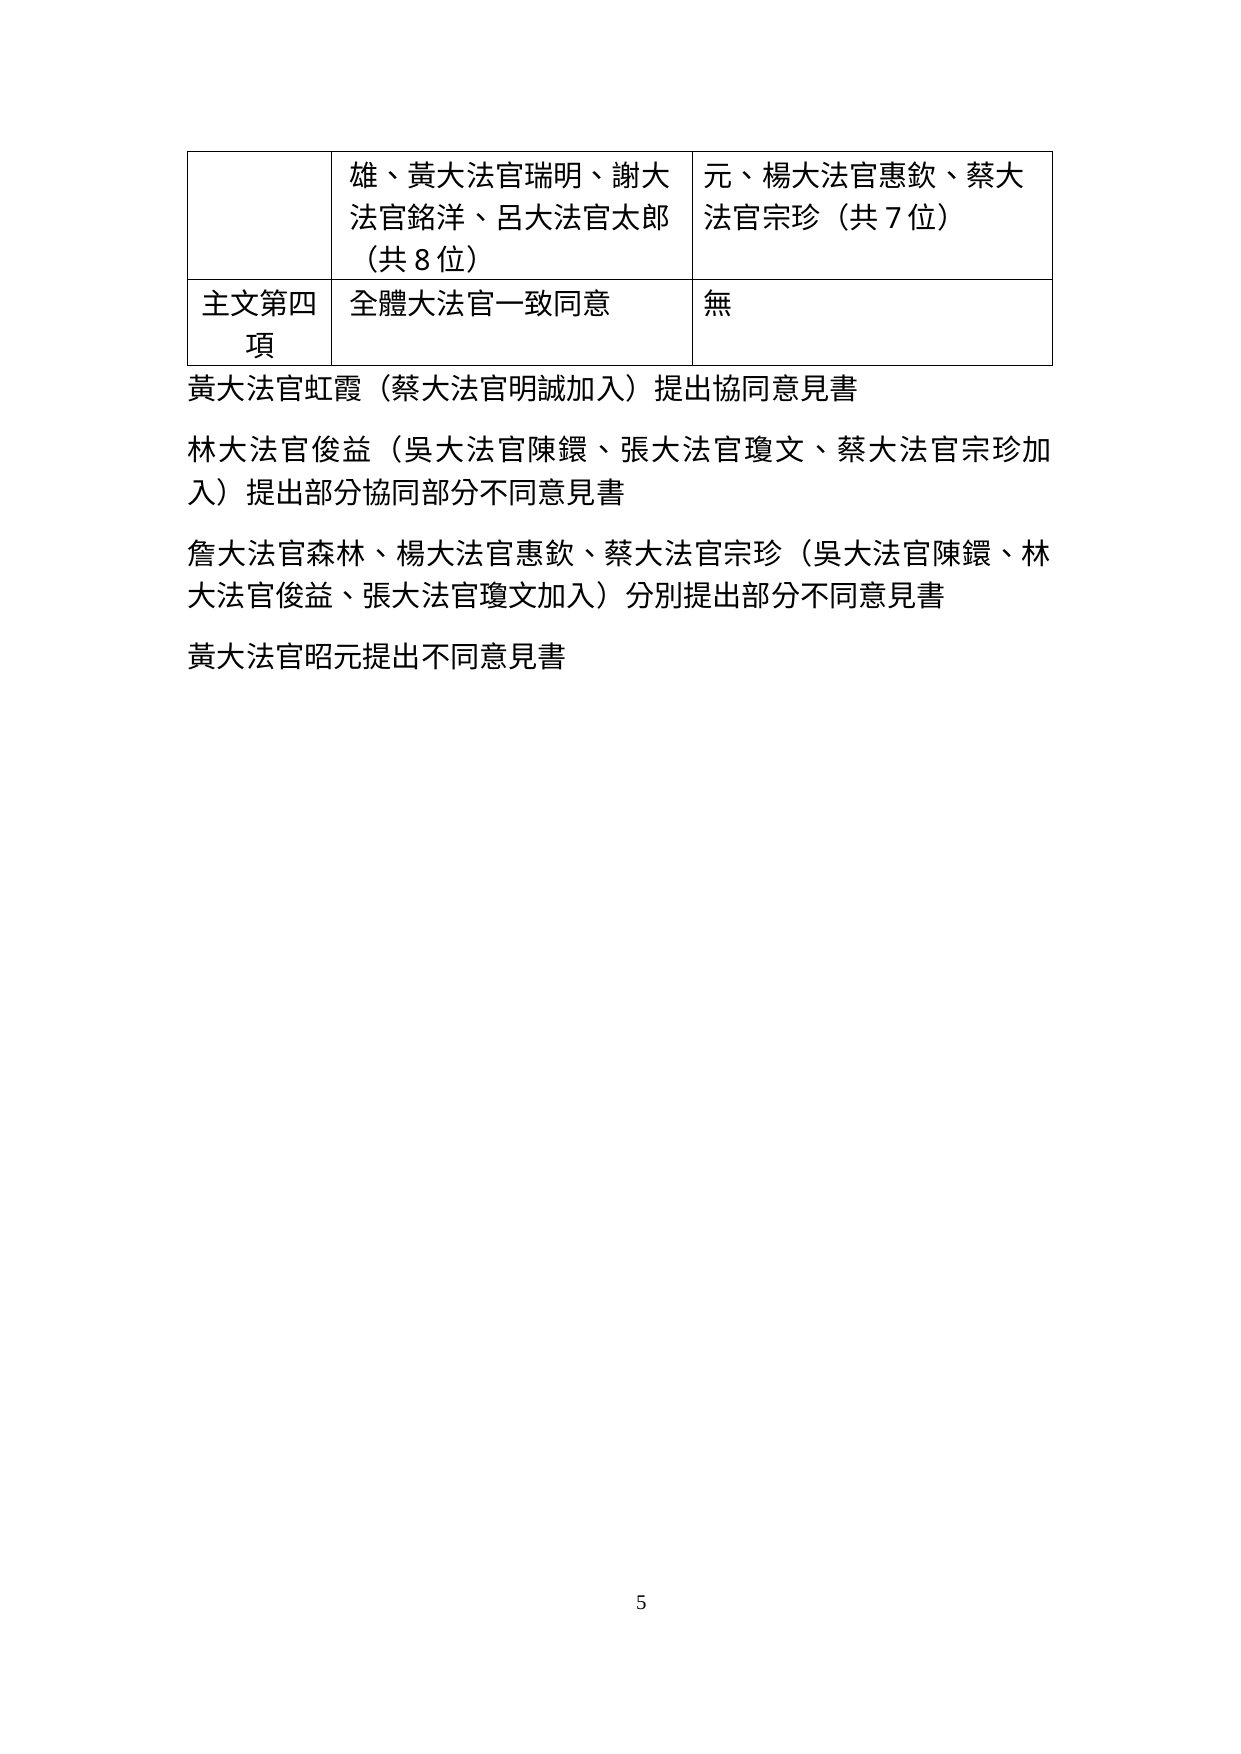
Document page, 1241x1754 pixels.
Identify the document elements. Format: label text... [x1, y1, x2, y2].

table_cell 元、楊大法官惠欽、蔡大法官宗珍（共7位） [693, 152, 1052, 279]
text 林大法官俊益（吳大法官陳鐶、張大法官瓊文、蔡大法官宗珍加入）提出部分協同部分不同意見書 [187, 427, 1053, 512]
table_cell 雄、黃大法官瑞明、謝大法官銘洋、呂大法官太郎（共8位） [332, 152, 692, 279]
table_cell 主文第四項 [188, 280, 331, 365]
text 黃大法官虹霞（蔡大法官明誠加入）提出協同意見書 [187, 366, 1053, 408]
table_cell 全體大法官一致同意 [332, 280, 692, 365]
table_cell 無 [693, 280, 1052, 365]
text 黃大法官昭元提出不同意見書 [187, 634, 1053, 676]
text 詹大法官森林、楊大法官惠欽、蔡大法官宗珍（吳大法官陳鐶、林大法官俊益、張大法官瓊文加入）分別提出部分不同意見書 [187, 530, 1053, 615]
table_cell [188, 152, 331, 279]
